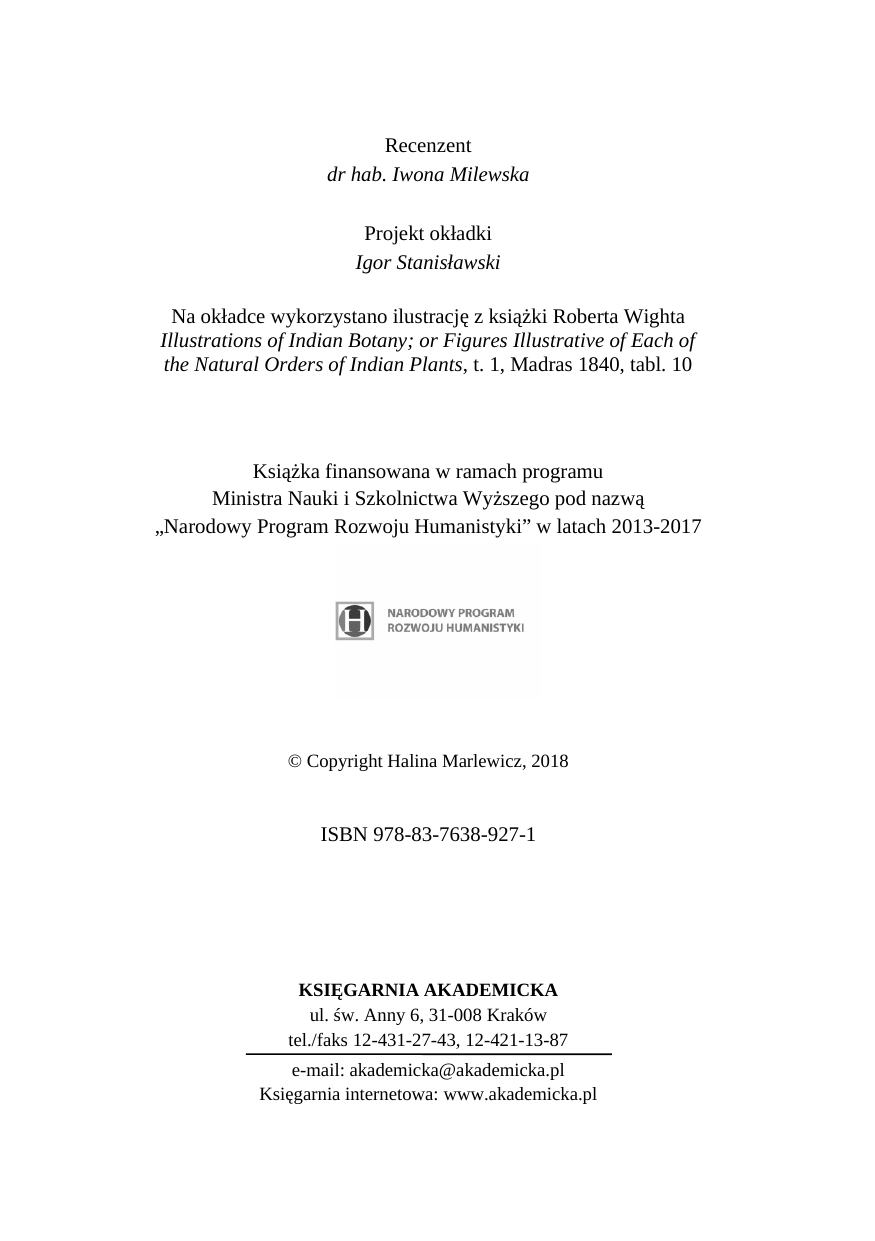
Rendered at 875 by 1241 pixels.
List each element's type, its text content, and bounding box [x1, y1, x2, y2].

text Na okładce wykorzystano ilustrację z książki Roberta Wighta Illustrations of Indian Botany; or Figures Illustrative of Each of the Natural Orders of Indian Plants, t. 1, Madras 1840, tabl. 10 [145, 304, 711, 376]
picture [335, 542, 541, 700]
text Recenzent [262, 133, 594, 157]
text ul. św. Anny 6, 31-008 Kraków [262, 1004, 594, 1026]
text Igor Stanisławski [262, 250, 594, 274]
text Książka finansowana w ramach programu Ministra Nauki i Szkolnictwa Wyższego pod nazwą [212, 459, 646, 510]
text KSIĘGARNIA AKADEMICKA [262, 979, 594, 1001]
text „Narodowy Program Rozwoju Humanistyki” w latach 2013-2017 [146, 514, 711, 538]
text © Copyright Halina Marlewicz, 2018 [153, 749, 704, 771]
text ISBN 978-83-7638-927-1 [262, 822, 594, 846]
text e-mail: akademicka@akademicka.pl Księgarnia internetowa: www.akademicka.pl [259, 1051, 597, 1105]
text tel./faks 12-431-27-43, 12-421-13-87 [153, 1029, 703, 1051]
text Projekt okładki [262, 221, 594, 245]
text dr hab. Iwona Milewska [262, 162, 594, 186]
